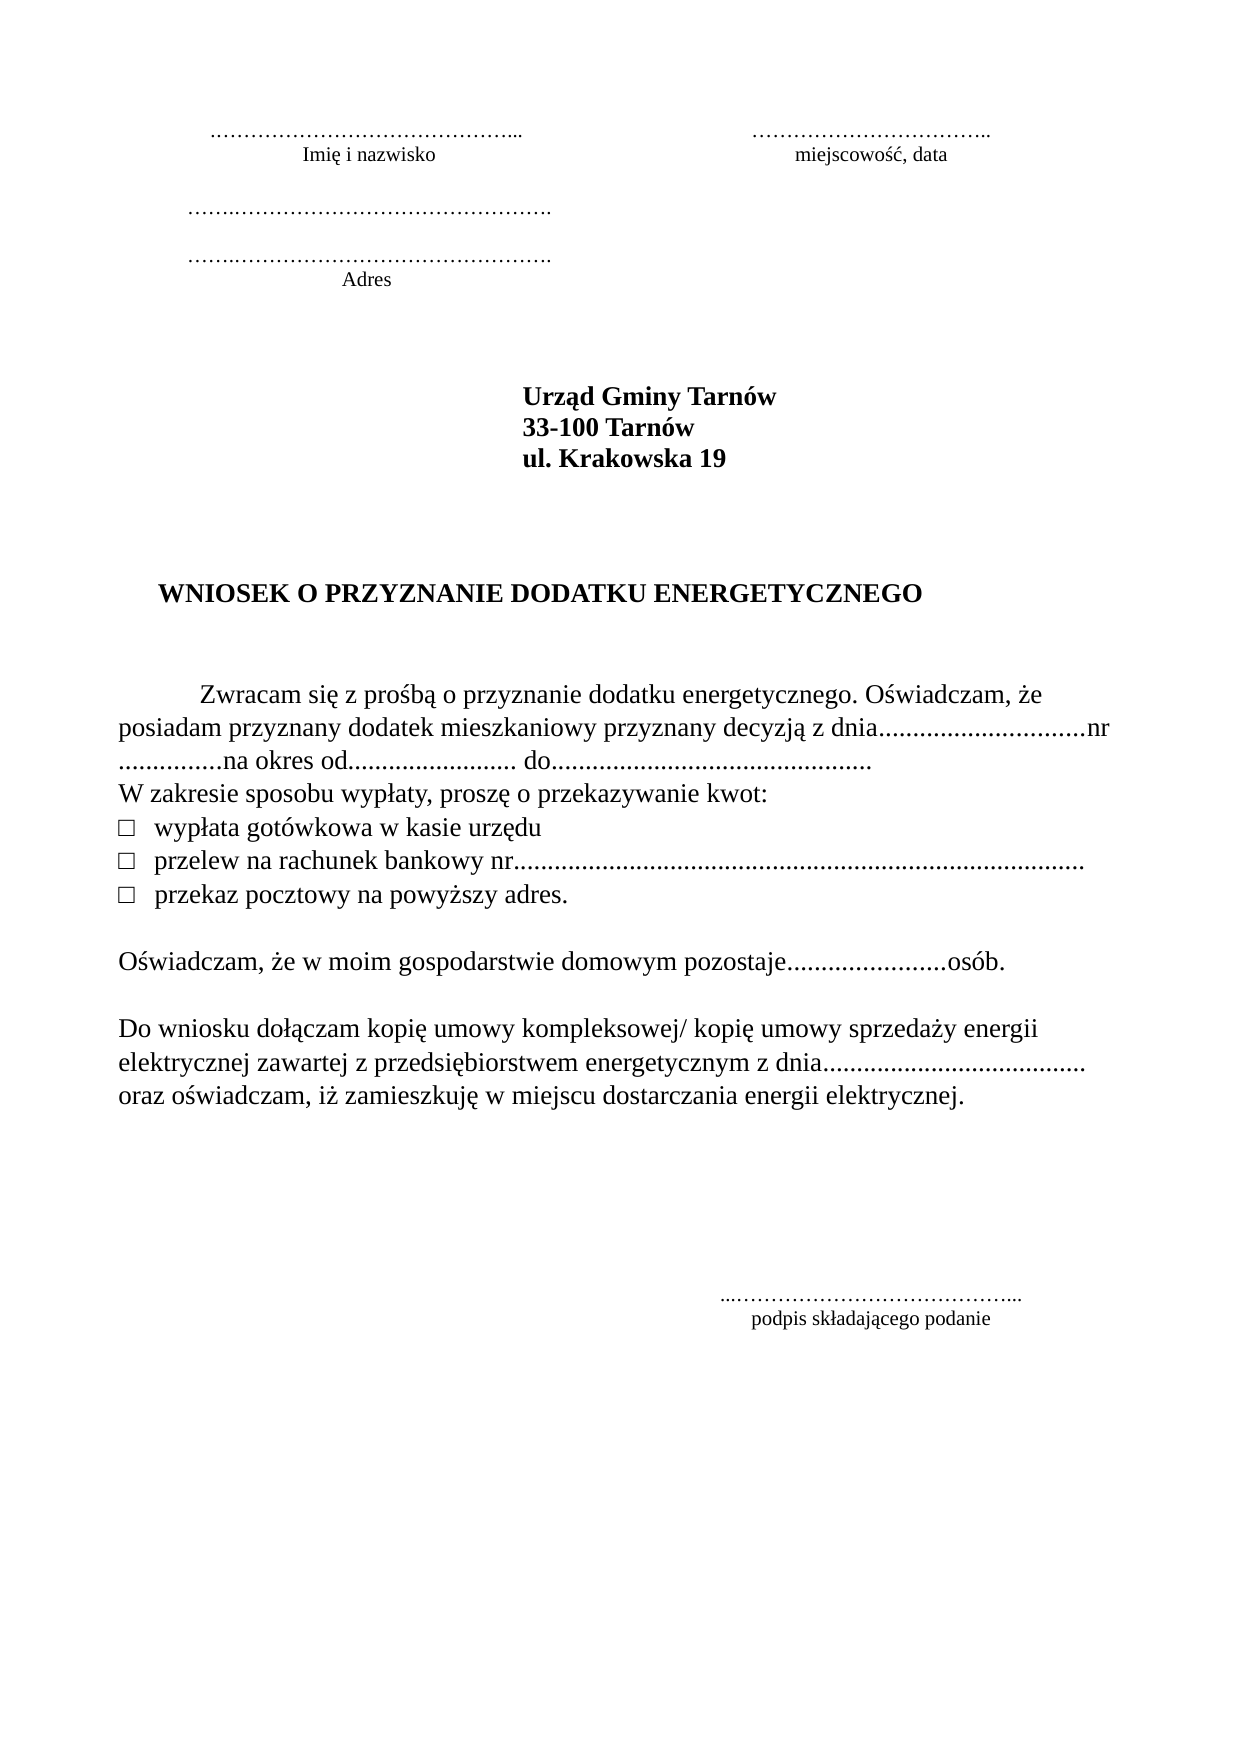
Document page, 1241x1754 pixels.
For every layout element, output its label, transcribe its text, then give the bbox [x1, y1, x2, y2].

table_cell [620, 166, 1122, 291]
text Zwracam się z prośbą o przyznanie dodatku energetycznego. Oświadczam, że posiadam przyznany dodatek mieszkaniowy przyznany decyzją z dnia nr na okres od do [118, 678, 1122, 775]
table_header [118, 1282, 620, 1330]
text Oświadczam, że w moim gospodarstwie domowym pozostaje osób. [118, 945, 1122, 976]
list przelew na rachunek bankowy nr [118, 844, 1122, 876]
text ul. Krakowska 19 [522, 442, 1122, 473]
table_header .……………………………………... Imię i nazwisko [118, 118, 620, 166]
text WNIOSEK O PRZYZNANIE DODATKU ENERGETYCZNEGO [118, 577, 1122, 609]
table_cell …….………………………………………. …….………………………………………. Adres [118, 166, 620, 291]
text Urząd Gminy Tarnów [522, 380, 1122, 411]
text oraz oświadczam, iż zamieszkuję w miejscu dostarczania energii elektrycznej. [118, 1079, 1122, 1110]
text 33-100 Tarnów [522, 411, 1122, 442]
text Do wniosku dołączam kopię umowy kompleksowej/ kopię umowy sprzedaży energii elektrycznej zawartej z przedsiębiorstwem energetycznym z dnia [118, 1012, 1122, 1077]
table_header ...…………………………………... podpis składającego podanie [620, 1282, 1122, 1330]
list wypłata gotówkowa w kasie urzędu [118, 811, 1122, 842]
table_header …………………………….. miejscowość, data [620, 118, 1122, 166]
text W zakresie sposobu wypłaty, proszę o przekazywanie kwot: [118, 777, 1122, 808]
list przekaz pocztowy na powyższy adres. [118, 878, 1122, 909]
